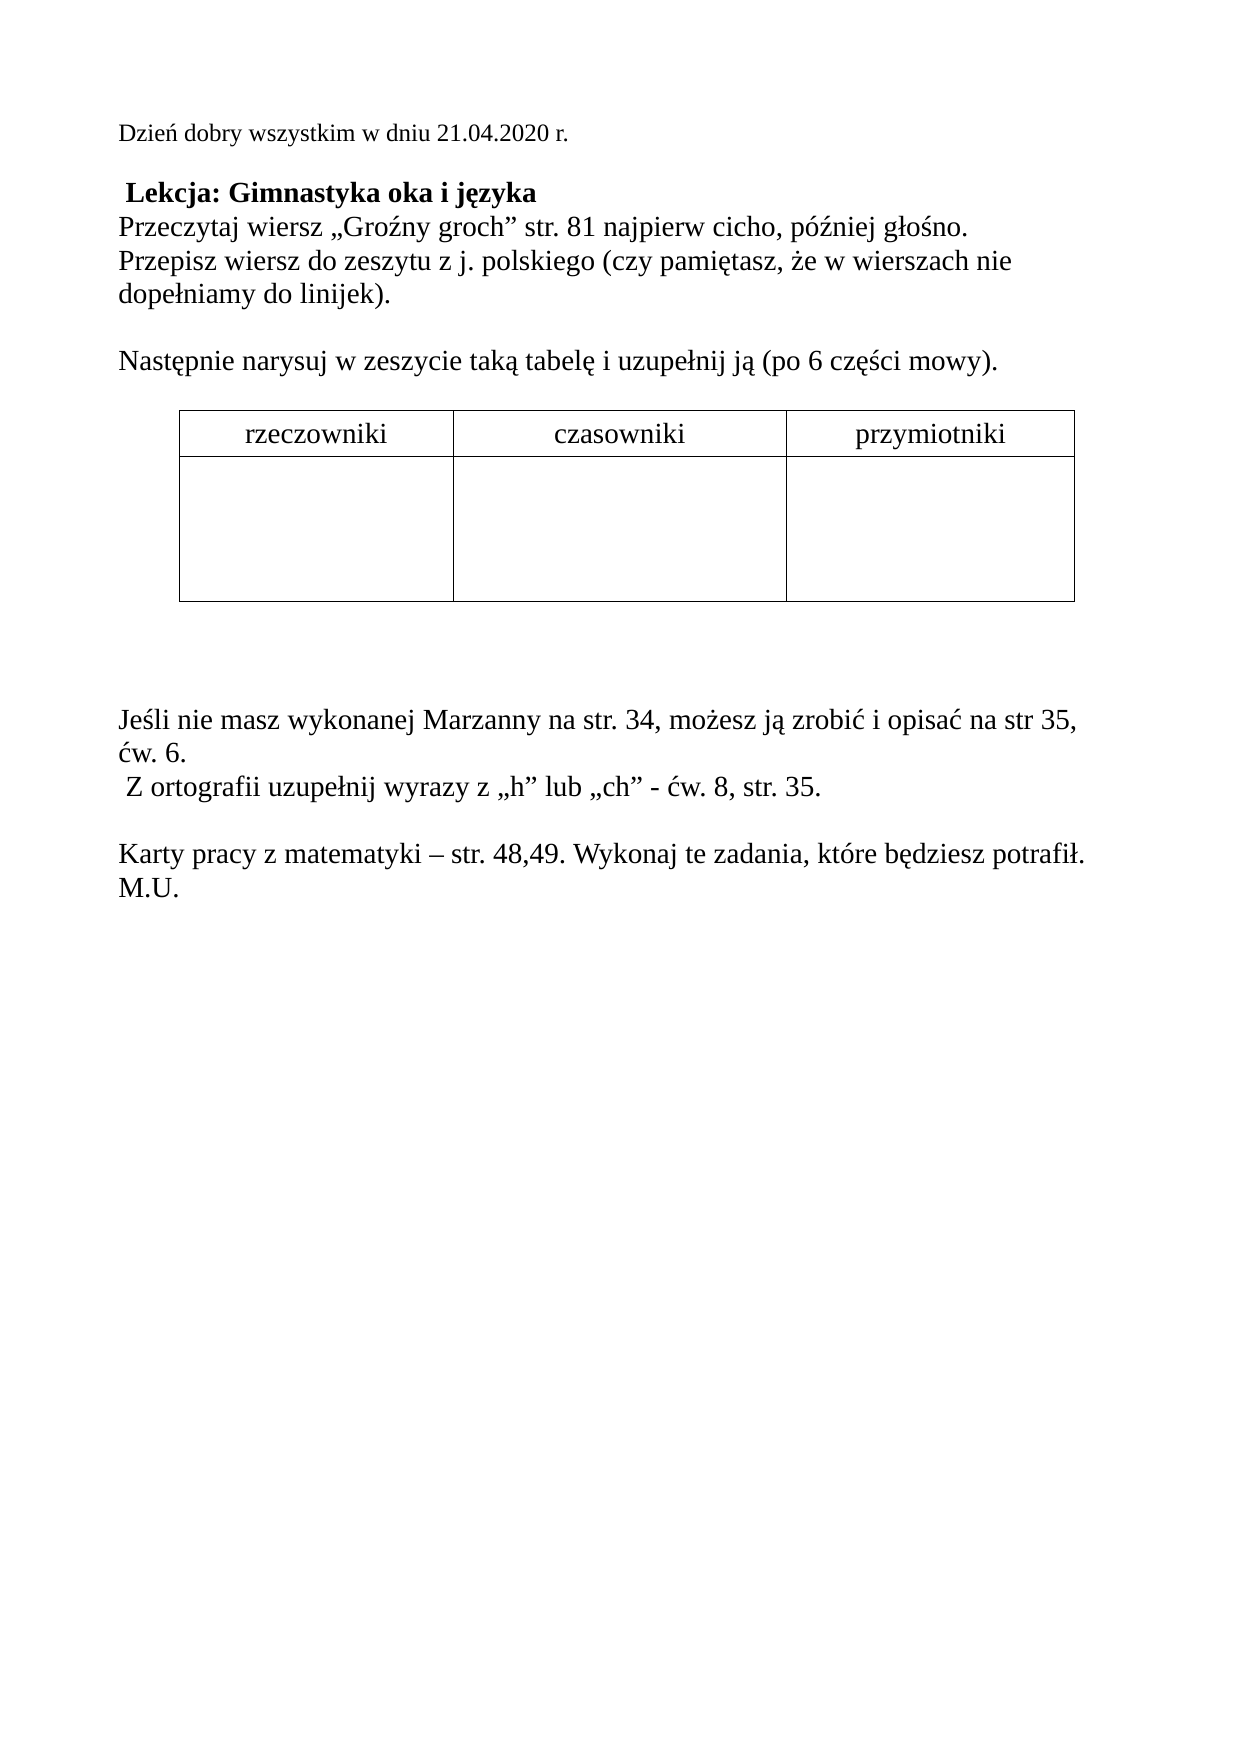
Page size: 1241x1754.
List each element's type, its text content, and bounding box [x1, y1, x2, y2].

table_cell [454, 457, 786, 601]
table_header przymiotniki [787, 411, 1074, 456]
text Następnie narysuj w zeszycie taką tabelę i uzupełnij ją (po 6 części mowy). [118, 343, 1122, 377]
table_header rzeczowniki [180, 411, 453, 456]
text Przeczytaj wiersz „Groźny groch” str. 81 najpierw cicho, później głośno. [118, 209, 1122, 243]
text Z ortografii uzupełnij wyrazy z „h” lub „ch” - ćw. 8, str. 35. [118, 769, 1122, 803]
table_cell [180, 457, 453, 601]
table_cell [787, 457, 1074, 601]
table_header czasowniki [454, 411, 786, 456]
text Lekcja: Gimnastyka oka i języka [118, 176, 1122, 209]
text Dzień dobry wszystkim w dniu 21.04.2020 r. [118, 118, 1122, 147]
text Karty pracy z matematyki – str. 48,49. Wykonaj te zadania, które będziesz potrafił. [118, 836, 1122, 870]
text M.U. [118, 870, 1122, 903]
text Jeśli nie masz wykonanej Marzanny na str. 34, możesz ją zrobić i opisać na str 35, ćw. 6. [118, 702, 1122, 769]
text Przepisz wiersz do zeszytu z j. polskiego (czy pamiętasz, że w wierszach nie dopełniamy do linijek). [118, 243, 1122, 310]
